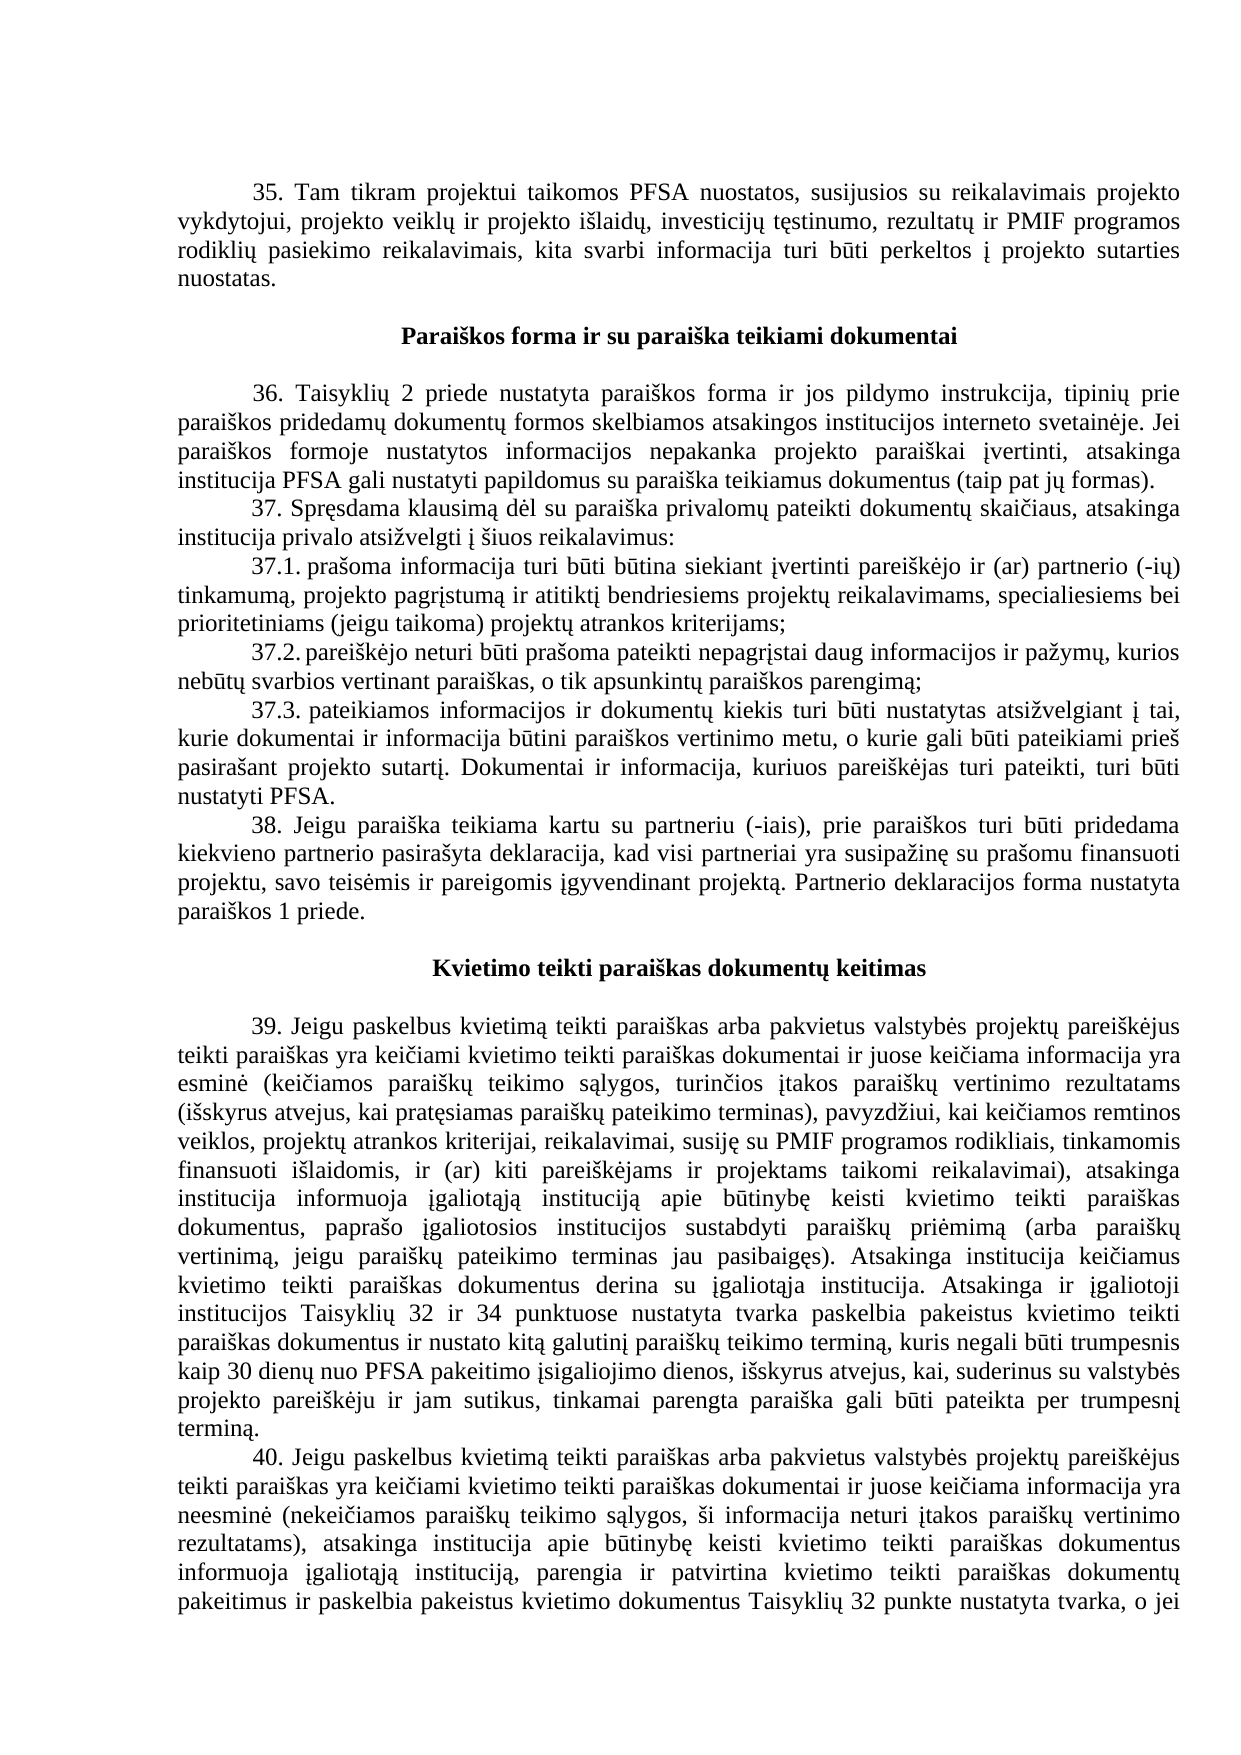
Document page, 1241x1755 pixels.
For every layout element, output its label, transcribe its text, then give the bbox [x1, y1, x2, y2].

text 35. Tam tikram projektui taikomos PFSA nuostatos, susijusios su reikalavimais projekto vykdytojui, projekto veiklų ir projekto išlaidų, investicijų tęstinumo, rezultatų ir PMIF programos rodiklių pasiekimo reikalavimais, kita svarbi informacija turi būti perkeltos į projekto sutarties nuostatas. [177, 177, 1181, 292]
text 37. Spręsdama klausimą dėl su paraiška privalomų pateikti dokumentų skaičiaus, atsakinga institucija privalo atsižvelgti į šiuos reikalavimus: [177, 493, 1181, 551]
text 37.2. pareiškėjo neturi būti prašoma pateikti nepagrįstai daug informacijos ir pažymų, kurios nebūtų svarbios vertinant paraiškas, o tik apsunkintų paraiškos parengimą; [177, 637, 1181, 695]
text 37.3. pateikiamos informacijos ir dokumentų kiekis turi būti nustatytas atsižvelgiant į tai, kurie dokumentai ir informacija būtini paraiškos vertinimo metu, o kurie gali būti pateikiami prieš pasirašant projekto sutartį. Dokumentai ir informacija, kuriuos pareiškėjas turi pateikti, turi būti nustatyti PFSA. [177, 695, 1181, 810]
text 40. Jeigu paskelbus kvietimą teikti paraiškas arba pakvietus valstybės projektų pareiškėjus teikti paraiškas yra keičiami kvietimo teikti paraiškas dokumentai ir juose keičiama informacija yra neesminė (nekeičiamos paraiškų teikimo sąlygos, ši informacija neturi įtakos paraiškų vertinimo rezultatams), atsakinga institucija apie būtinybę keisti kvietimo teikti paraiškas dokumentus informuoja įgaliotąją instituciją, parengia ir patvirtina kvietimo teikti paraiškas dokumentų pakeitimus ir paskelbia pakeistus kvietimo dokumentus Taisyklių 32 punkte nustatyta tvarka, o jei [177, 1442, 1181, 1615]
text Paraiškos forma ir su paraiška teikiami dokumentai [177, 321, 1181, 350]
text 36. Taisyklių 2 priede nustatyta paraiškos forma ir jos pildymo instrukcija, tipinių prie paraiškos pridedamų dokumentų formos skelbiamos atsakingos institucijos interneto svetainėje. Jei paraiškos formoje nustatytos informacijos nepakanka projekto paraiškai įvertinti, atsakinga institucija PFSA gali nustatyti papildomus su paraiška teikiamus dokumentus (taip pat jų formas). [177, 378, 1181, 493]
text 38. Jeigu paraiška teikiama kartu su partneriu (-iais), prie paraiškos turi būti pridedama kiekvieno partnerio pasirašyta deklaracija, kad visi partneriai yra susipažinę su prašomu finansuoti projektu, savo teisėmis ir pareigomis įgyvendinant projektą. Partnerio deklaracijos forma nustatyta paraiškos 1 priede. [177, 810, 1181, 925]
text 37.1. prašoma informacija turi būti būtina siekiant įvertinti pareiškėjo ir (ar) partnerio (-ių) tinkamumą, projekto pagrįstumą ir atitiktį bendriesiems projektų reikalavimams, specialiesiems bei prioritetiniams (jeigu taikoma) projektų atrankos kriterijams; [177, 551, 1181, 637]
text 39. Jeigu paskelbus kvietimą teikti paraiškas arba pakvietus valstybės projektų pareiškėjus teikti paraiškas yra keičiami kvietimo teikti paraiškas dokumentai ir juose keičiama informacija yra esminė (keičiamos paraiškų teikimo sąlygos, turinčios įtakos paraiškų vertinimo rezultatams (išskyrus atvejus, kai pratęsiamas paraiškų pateikimo terminas), pavyzdžiui, kai keičiamos remtinos veiklos, projektų atrankos kriterijai, reikalavimai, susiję su PMIF programos rodikliais, tinkamomis finansuoti išlaidomis, ir (ar) kiti pareiškėjams ir projektams taikomi reikalavimai), atsakinga institucija informuoja įgaliotąją instituciją apie būtinybę keisti kvietimo teikti paraiškas dokumentus, paprašo įgaliotosios institucijos sustabdyti paraiškų priėmimą (arba paraiškų vertinimą, jeigu paraiškų pateikimo terminas jau pasibaigęs). Atsakinga institucija keičiamus kvietimo teikti paraiškas dokumentus derina su įgaliotąja institucija. Atsakinga ir įgaliotoji institucijos Taisyklių 32 ir 34 punktuose nustatyta tvarka paskelbia pakeistus kvietimo teikti paraiškas dokumentus ir nustato kitą galutinį paraiškų teikimo terminą, kuris negali būti trumpesnis kaip 30 dienų nuo PFSA pakeitimo įsigaliojimo dienos, išskyrus atvejus, kai, suderinus su valstybės projekto pareiškėju ir jam sutikus, tinkamai parengta paraiška gali būti pateikta per trumpesnį terminą. [177, 1011, 1181, 1442]
text Kvietimo teikti paraiškas dokumentų keitimas [177, 953, 1181, 982]
